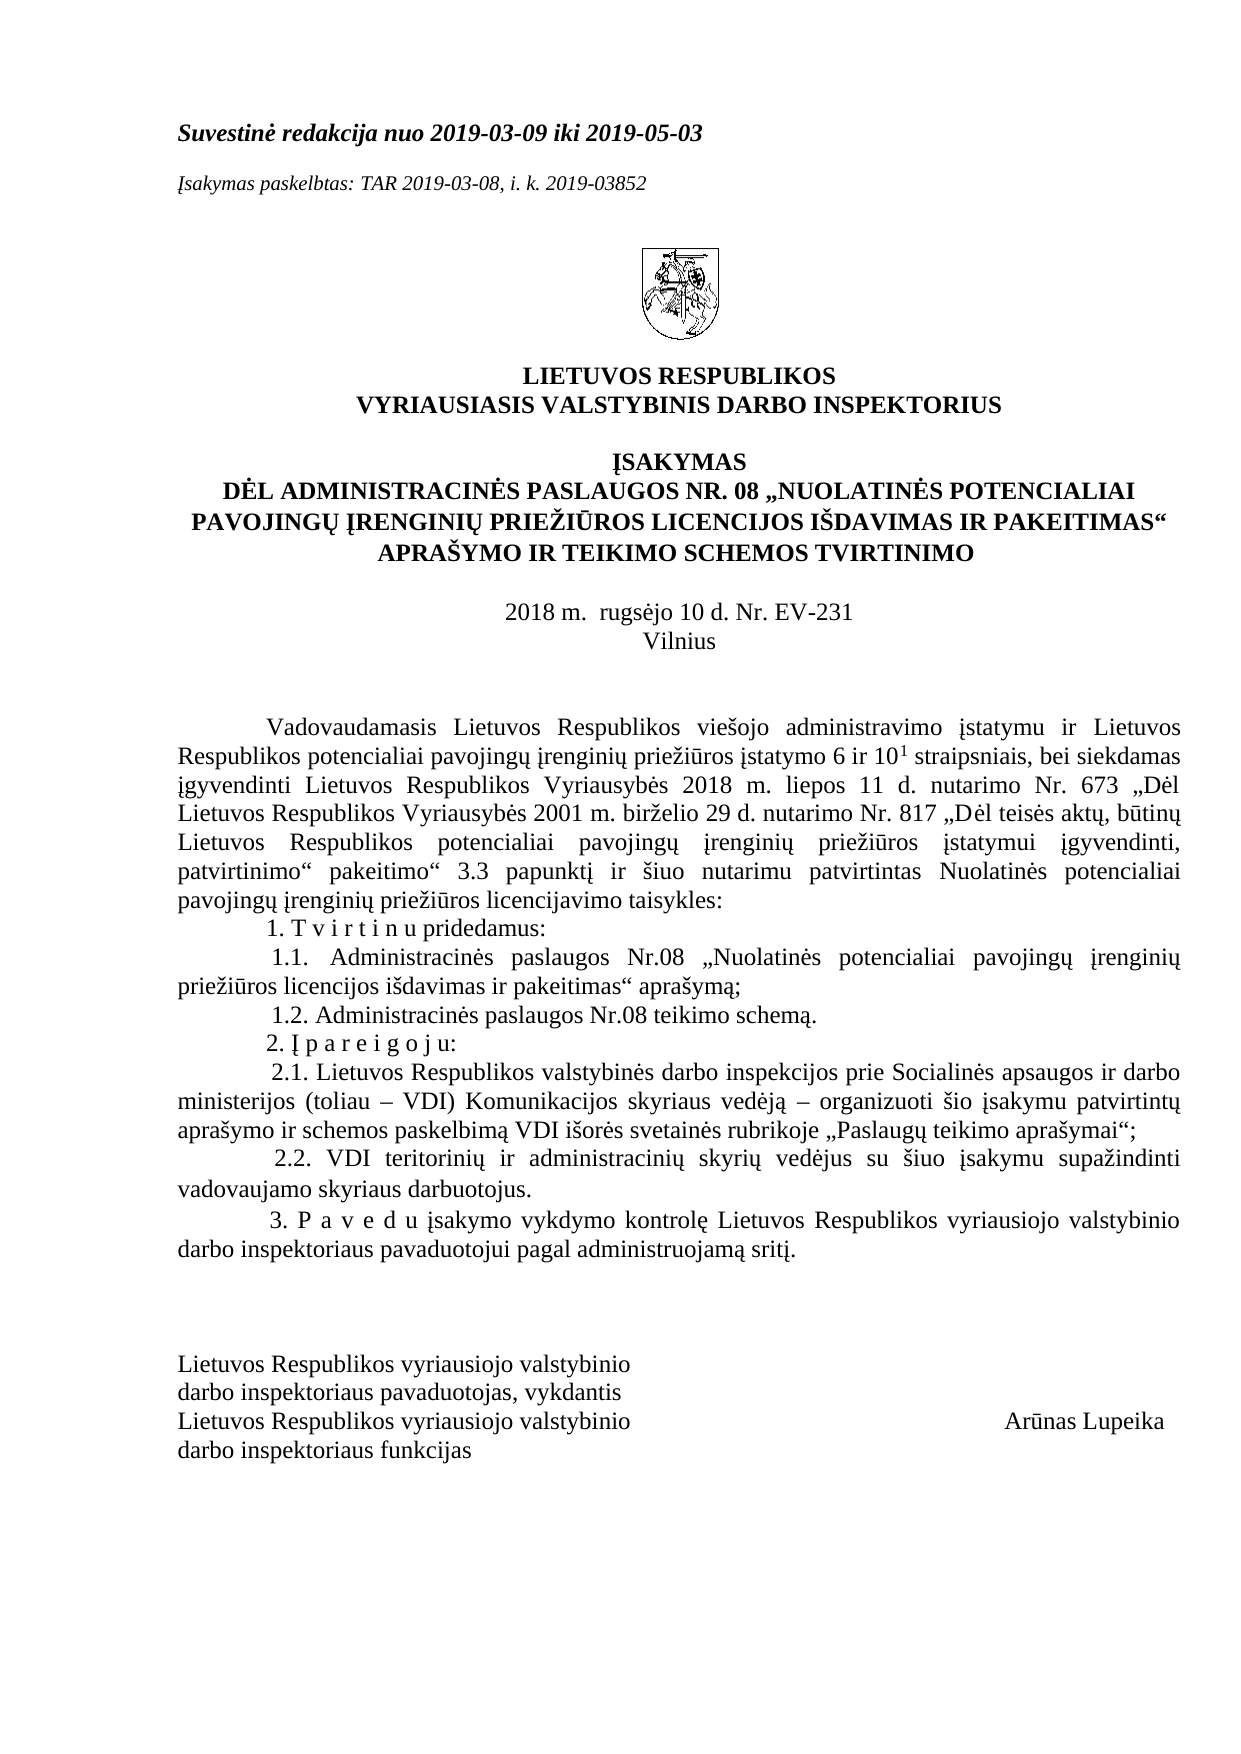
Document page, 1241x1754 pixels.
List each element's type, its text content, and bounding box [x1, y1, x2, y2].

text Vadovaudamasis Lietuvos Respublikos viešojo administravimo įstatymu ir Lietuvos Respublikos potencialiai pavojingų įrenginių priežiūros įstatymo 6 ir 101 straipsniais, bei siekdamas įgyvendinti Lietuvos Respublikos Vyriausybės 2018 m. liepos 11 d. nutarimo Nr. 673 „Dėl Lietuvos Respublikos Vyriausybės 2001 m. birželio 29 d. nutarimo Nr. 817 „Dėl teisės aktų, būtinų Lietuvos Respublikos potencialiai pavojingų įrenginių priežiūros įstatymui įgyvendinti, patvirtinimo“ pakeitimo“ 3.3 papunktį ir šiuo nutarimu patvirtintas nuolatinės potencialiai pavojingų įrenginių priežiūros licencijavimo taisykles: [177, 712, 1181, 913]
text 1. T v i r t i n u pridedamus: [177, 913, 1181, 942]
text 1.2. Administracinės paslaugos Nr.08 teikimo schemą. [177, 1000, 1181, 1028]
text darbo inspektoriaus funkcijas [177, 1435, 1181, 1464]
text DĖL ADMINISTRACINĖS PASLAUGOS NR. 08 „NUOLATINĖS POTENCIALIAI PAVOJINGŲ ĮRENGINIŲ PRIEŽIŪROS LICENCIJOS IŠDAVIMAS IR PAKEITIMAS“ APRAŠYMO IR TEIKIMO SCHEMOS TVIRTINIMO [177, 476, 1181, 566]
text Lietuvos Respublikos vyriausiojo valstybinio [177, 1349, 1181, 1377]
text Lietuvos Respublikos vyriausiojo valstybinio Arūnas Lupeika [177, 1406, 1181, 1435]
text LIETUVOS RESPUBLIKOS [177, 361, 1181, 390]
text 2. Į p a r e i g o j u: [177, 1028, 1181, 1057]
text 1.1. Administracinės paslaugos Nr.08 „Nuolatinės potencialiai pavojingų įrenginių priežiūros licencijos išdavimas ir pakeitimas“ aprašymą; [177, 942, 1181, 1000]
text 2.2. VDI teritorinių ir administracinių skyrių vedėjus su šiuo įsakymu supažindinti vadovaujamo skyriaus darbuotojus. [177, 1143, 1181, 1203]
text darbo inspektoriaus pavaduotojas, vykdantis [177, 1377, 1181, 1406]
text VYRIAUSIASIS VALSTYBINIS DARBO INSPEKTORIUS [177, 390, 1181, 419]
text 2018 m. rugsėjo 10 d. Nr. EV-231 [177, 597, 1181, 626]
text 3. P a v e d u įsakymo vykdymo kontrolę Lietuvos Respublikos vyriausiojo valstybinio darbo inspektoriaus pavaduotojui pagal administruojamą sritį. [177, 1205, 1181, 1262]
text ĮSAKYMAS [177, 447, 1181, 476]
text Įsakymas paskelbtas: TAR 2019-03-08, i. k. 2019-03852 [177, 171, 1181, 195]
text Suvestinė redakcija nuo 2019-03-09 iki 2019-05-03 [177, 118, 1181, 147]
text 2.1. Lietuvos Respublikos valstybinės darbo inspekcijos prie Socialinės apsaugos ir darbo ministerijos (toliau – VDI) Komunikacijos skyriaus vedėją – organizuoti šio įsakymu patvirtintų aprašymo ir schemos paskelbimą VDI išorės svetainės rubrikoje „Paslaugų teikimo aprašymai“; [177, 1057, 1181, 1143]
text Vilnius [177, 626, 1181, 655]
